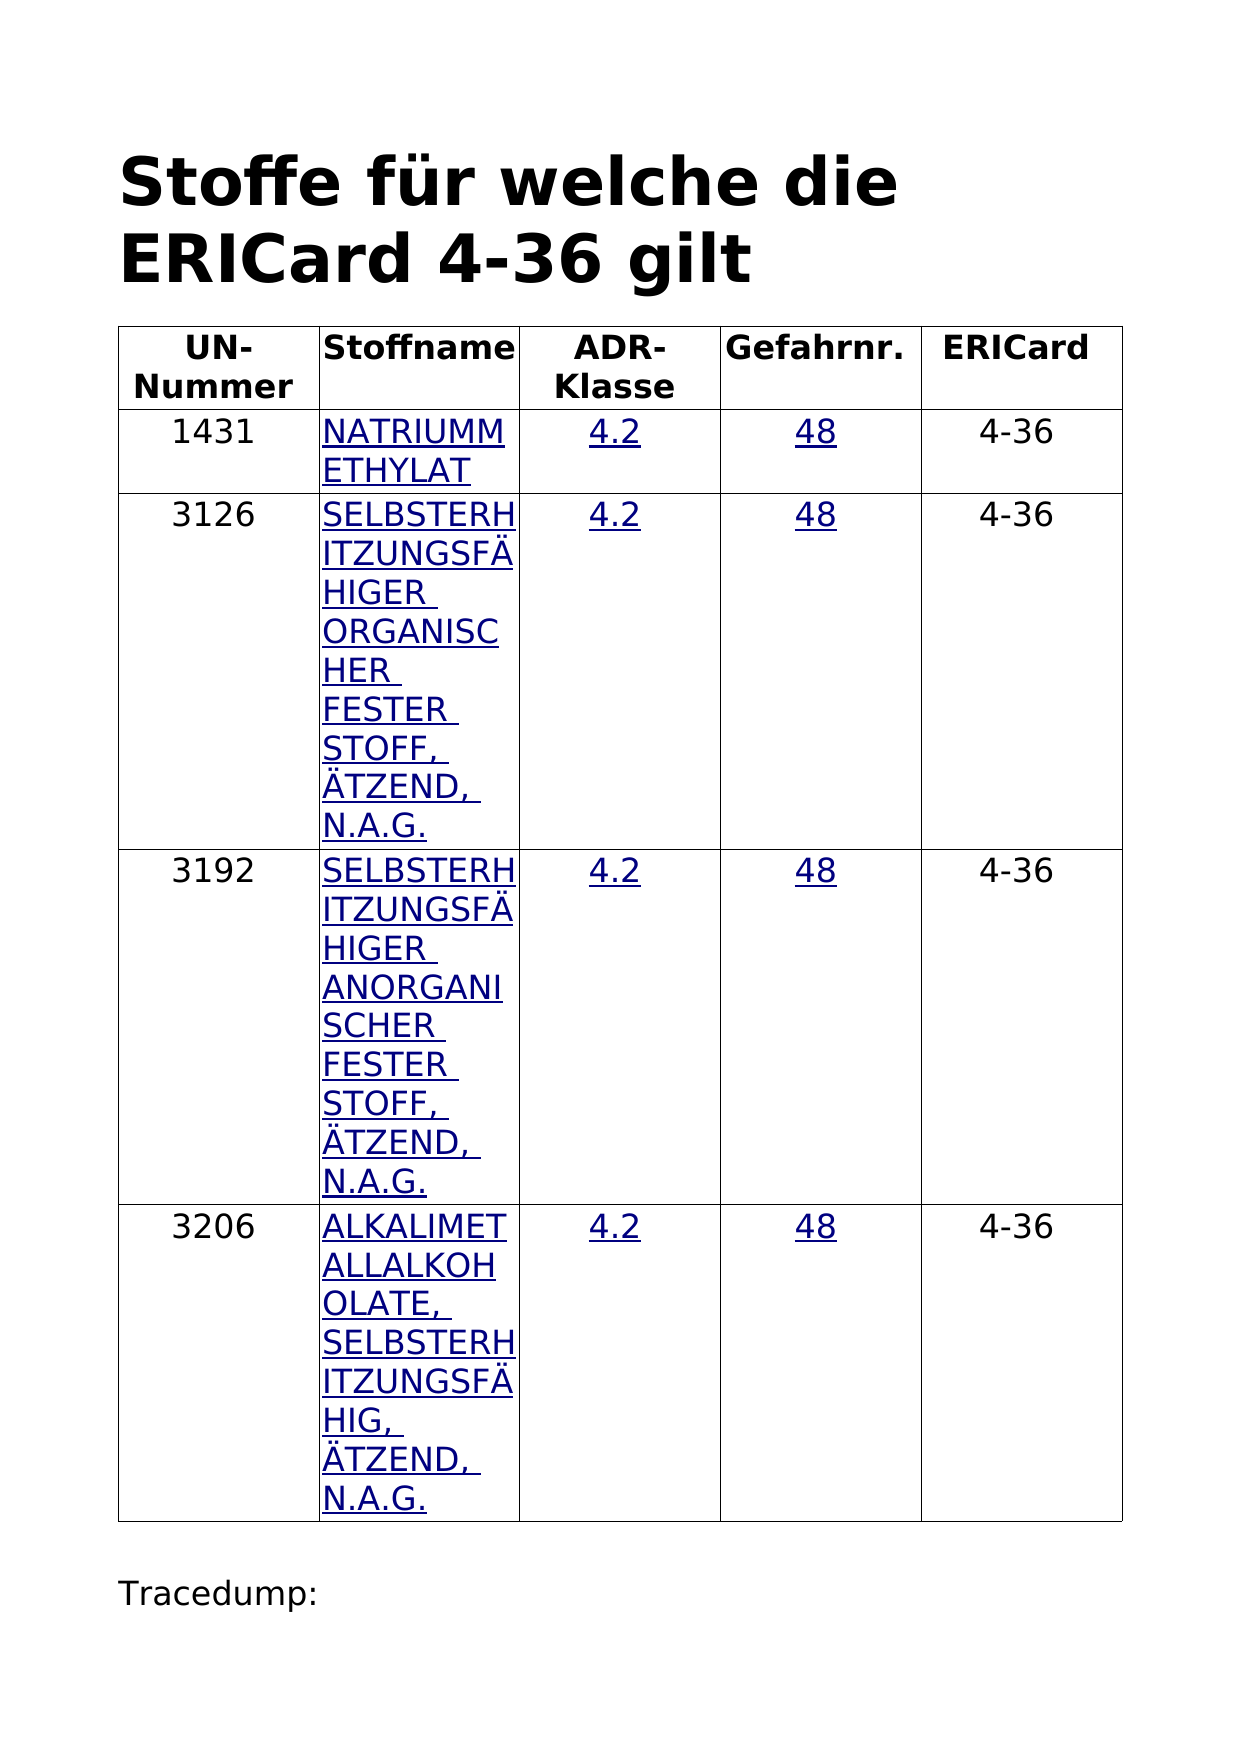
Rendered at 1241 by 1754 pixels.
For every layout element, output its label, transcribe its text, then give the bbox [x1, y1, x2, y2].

table_cell 48 [721, 1205, 921, 1521]
table_cell SELBSTERHITZUNGSFÄHIGER ANORGANISCHER FESTER STOFF, ÄTZEND, N.A.G. [320, 850, 519, 1204]
text Tracedump: [118, 1536, 1122, 1613]
table_cell 3126 [119, 494, 319, 848]
table_header ERICard [922, 327, 1122, 409]
table_cell 4-36 [922, 850, 1122, 1204]
subtitle Stoffe für welche die ERICard 4-36 gilt [118, 143, 1122, 298]
table_cell 48 [721, 494, 921, 848]
table_cell SELBSTERHITZUNGSFÄHIGER ORGANISCHER FESTER STOFF, ÄTZEND, N.A.G. [320, 494, 519, 848]
table_cell 4-36 [922, 1205, 1122, 1521]
table_header UN-Nummer [119, 327, 319, 409]
table_cell 1431 [119, 410, 319, 493]
table_cell 4.2 [520, 850, 720, 1204]
table_header ADR-Klasse [520, 327, 720, 409]
table_cell 3192 [119, 850, 319, 1204]
table_cell 4.2 [520, 494, 720, 848]
table_cell 4-36 [922, 494, 1122, 848]
table_cell 4-36 [922, 410, 1122, 493]
table_cell NATRIUMMETHYLAT [320, 410, 519, 493]
table_header Stoffname [320, 327, 519, 409]
table_header Gefahrnr. [721, 327, 921, 409]
table_cell 3206 [119, 1205, 319, 1521]
table_cell ALKALIMETALLALKOHOLATE, SELBSTERHITZUNGSFÄHIG, ÄTZEND, N.A.G. [320, 1205, 519, 1521]
table_cell 48 [721, 850, 921, 1204]
table_cell 4.2 [520, 410, 720, 493]
table_cell 48 [721, 410, 921, 493]
table_cell 4.2 [520, 1205, 720, 1521]
